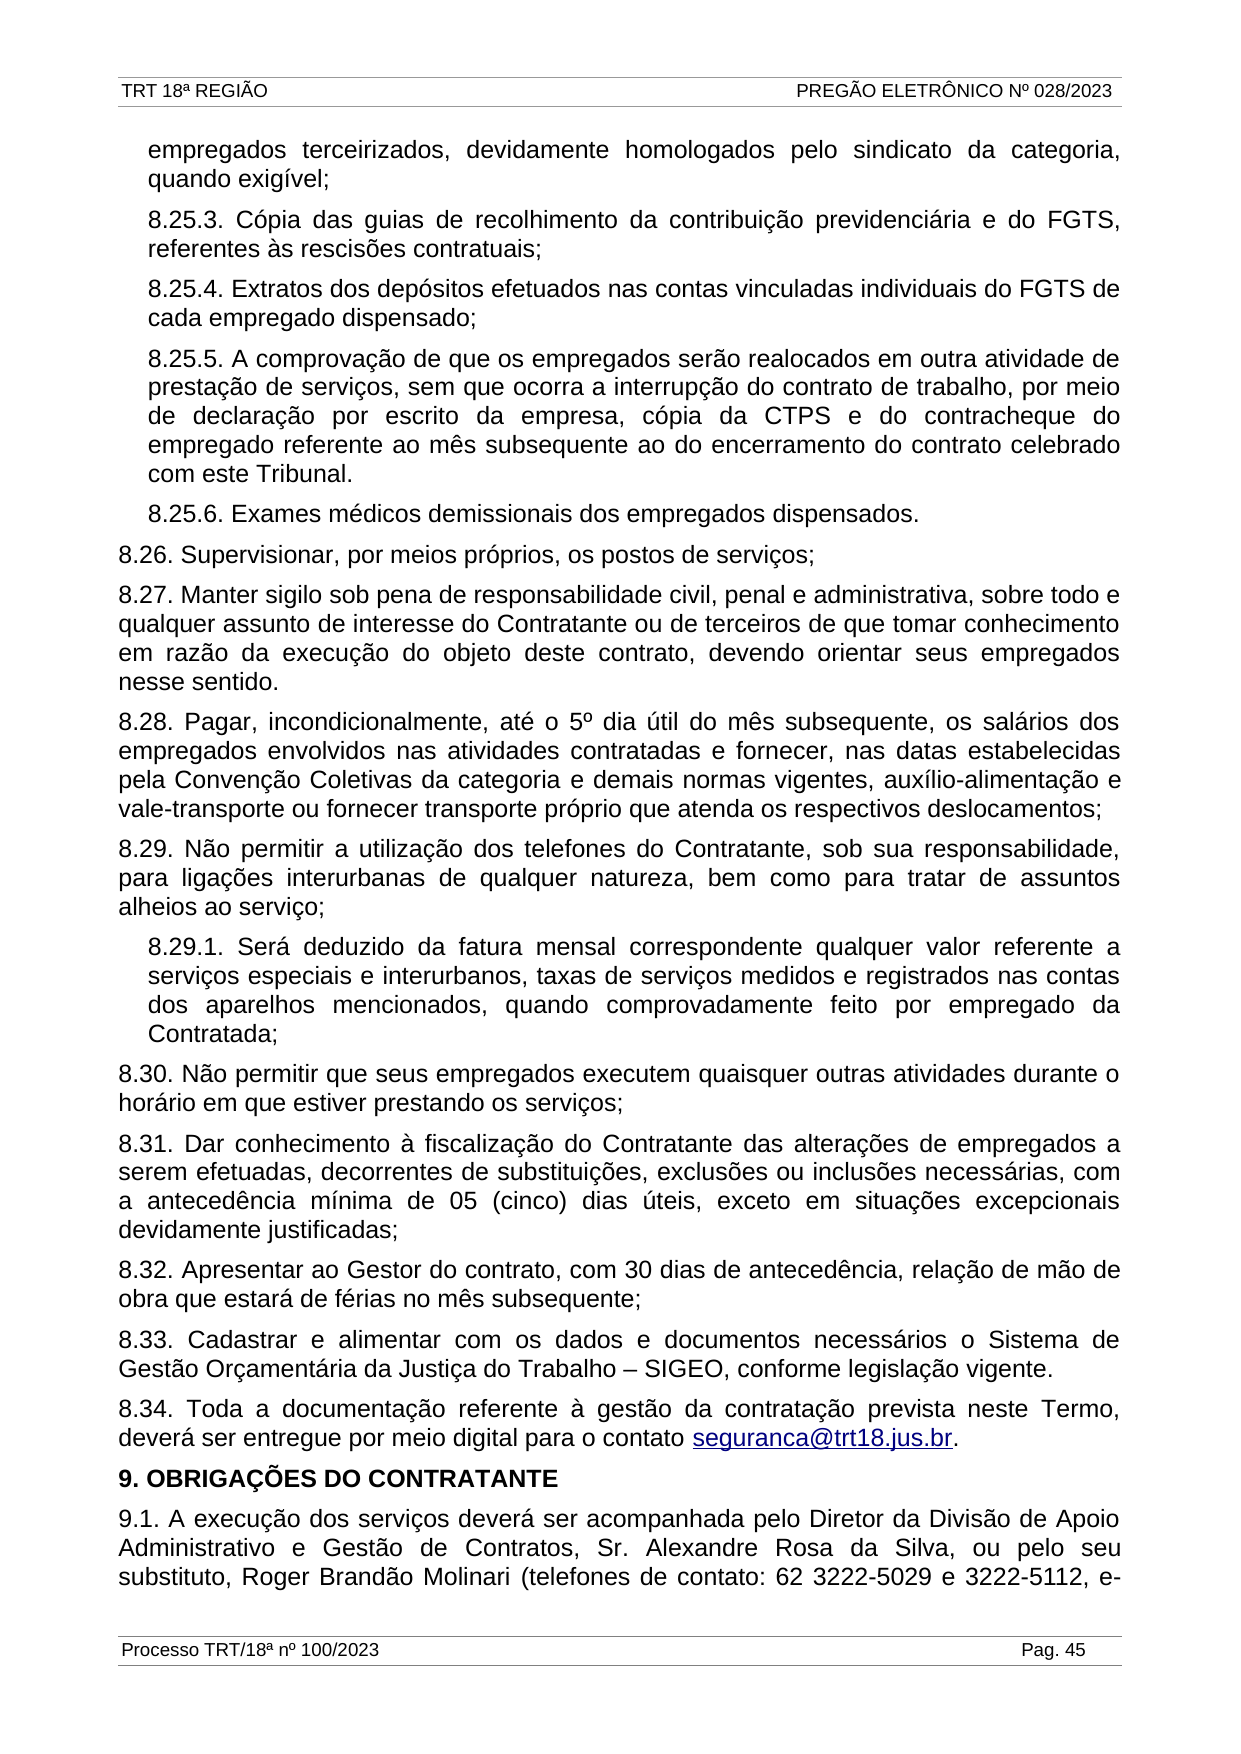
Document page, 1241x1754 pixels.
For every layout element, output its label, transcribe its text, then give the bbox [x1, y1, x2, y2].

text 8.33. Cadastrar e alimentar com os dados e documentos necessários o Sistema de Gestão Orçamentária da Justiça do Trabalho – SIGEO, conforme legislação vigente. [118, 1325, 1122, 1382]
text 9. OBRIGAÇÕES DO CONTRATANTE [118, 1464, 1122, 1492]
text 8.29.1. Será deduzido da fatura mensal correspondente qualquer valor referente a serviços especiais e interurbanos, taxas de serviços medidos e registrados nas contas dos aparelhos mencionados, quando comprovadamente feito por empregado da Contratada; [148, 932, 1122, 1047]
text 8.29. Não permitir a utilização dos telefones do Contratante, sob sua responsabilidade, para ligações interurbanas de qualquer natureza, bem como para tratar de assuntos alheios ao serviço; [118, 834, 1122, 921]
text 8.27. Manter sigilo sob pena de responsabilidade civil, penal e administrativa, sobre todo e qualquer assunto de interesse do Contratante ou de terceiros de que tomar conhecimento em razão da execução do objeto deste contrato, devendo orientar seus empregados nesse sentido. [118, 581, 1122, 696]
text 8.31. Dar conhecimento à fiscalização do Contratante das alterações de empregados a serem efetuadas, decorrentes de substituições, exclusões ou inclusões necessárias, com a antecedência mínima de 05 (cinco) dias úteis, exceto em situações excepcionais devidamente justificadas; [118, 1129, 1122, 1244]
text 8.34. Toda a documentação referente à gestão da contratação prevista neste Termo, deverá ser entregue por meio digital para o contato seguranca@trt18.jus.br. [118, 1394, 1122, 1452]
text 8.30. Não permitir que seus empregados executem quaisquer outras atividades durante o horário em que estiver prestando os serviços; [118, 1059, 1122, 1117]
text 8.25.4. Extratos dos depósitos efetuados nas contas vinculadas individuais do FGTS de cada empregado dispensado; [148, 274, 1122, 332]
text 8.28. Pagar, incondicionalmente, até o 5º dia útil do mês subsequente, os salários dos empregados envolvidos nas atividades contratadas e fornecer, nas datas estabelecidas pela Convenção Coletivas da categoria e demais normas vigentes, auxílio-alimentação e vale-transporte ou fornecer transporte próprio que atenda os respectivos deslocamentos; [118, 707, 1122, 822]
text 8.25.5. A comprovação de que os empregados serão realocados em outra atividade de prestação de serviços, sem que ocorra a interrupção do contrato de trabalho, por meio de declaração por escrito da empresa, cópia da CTPS e do contracheque do empregado referente ao mês subsequente ao do encerramento do contrato celebrado com este Tribunal. [148, 344, 1122, 487]
text empregados terceirizados, devidamente homologados pelo sindicato da categoria, quando exigível; [148, 136, 1122, 193]
text 8.32. Apresentar ao Gestor do contrato, com 30 dias de antecedência, relação de mão de obra que estará de férias no mês subsequente; [118, 1256, 1122, 1313]
text 8.25.3. Cópia das guias de recolhimento da contribuição previdenciária e do FGTS, referentes às rescisões contratuais; [148, 205, 1122, 262]
text 8.26. Supervisionar, por meios próprios, os postos de serviços; [118, 540, 1122, 569]
text 9.1. A execução dos serviços deverá ser acompanhada pelo Diretor da Divisão de Apoio Administrativo e Gestão de Contratos, Sr. Alexandre Rosa da Silva, ou pelo seu substituto, Roger Brandão Molinari (telefones de contato: 62 3222-5029 e 3222-5112, e- [118, 1504, 1122, 1591]
text 8.25.6. Exames médicos demissionais dos empregados dispensados. [148, 499, 1122, 528]
